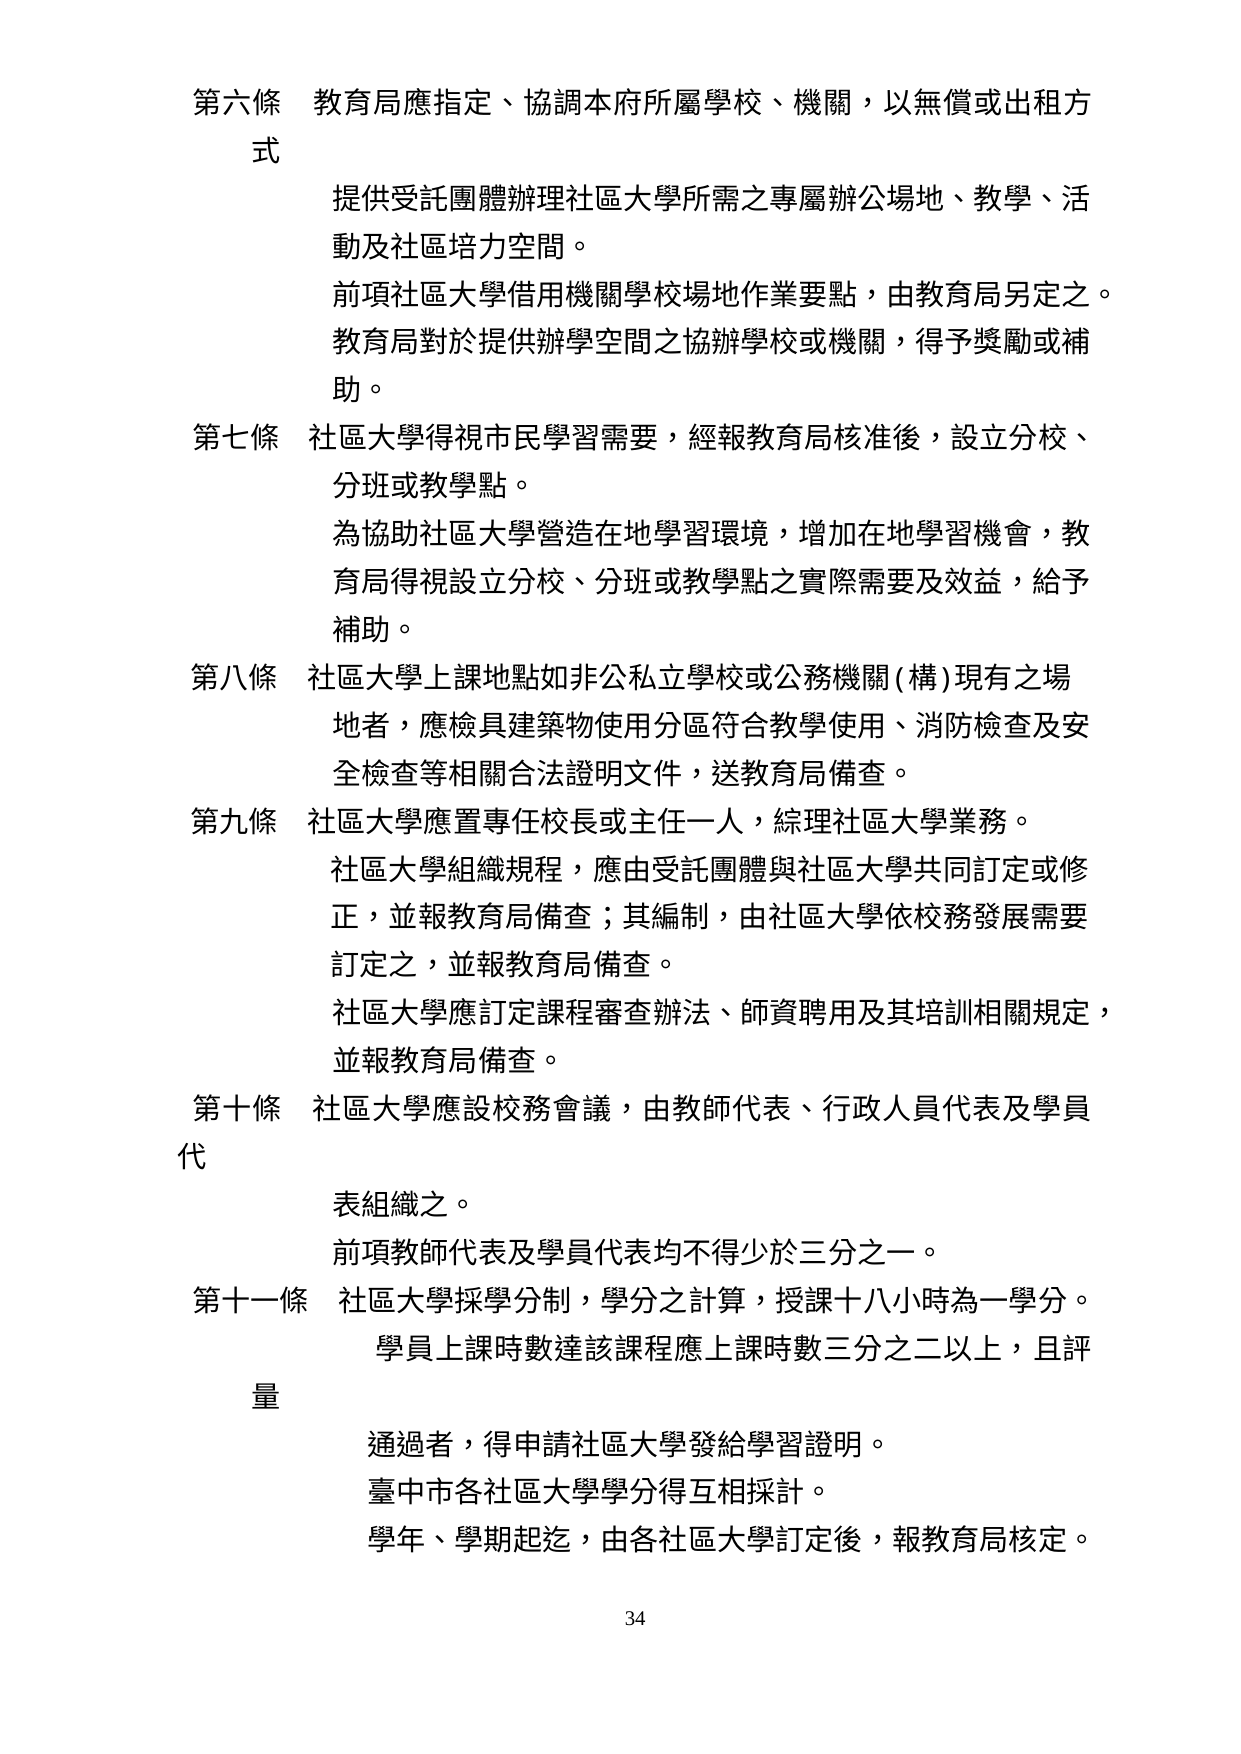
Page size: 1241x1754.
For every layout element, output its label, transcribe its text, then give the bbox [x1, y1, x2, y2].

text 學員上課時數達該課程應上課時數三分之二以上，且評量 [192, 1321, 1092, 1417]
text 提供受託團體辦理社區大學所需之專屬辦公場地、教學、活 [192, 171, 1092, 219]
text 前項教師代表及學員代表均不得少於三分之一。 [192, 1225, 1092, 1273]
text 並報教育局備查。 [192, 1033, 1092, 1081]
text 學年、學期起迄，由各社區大學訂定後，報教育局核定。 [192, 1512, 1092, 1560]
text 育局得視設立分校、分班或教學點之實際需要及效益，給予 [192, 554, 1092, 602]
text 動及社區培力空間。 [192, 219, 1092, 267]
text 分班或教學點。 [192, 458, 1092, 506]
text 社區大學應訂定課程審查辦法、師資聘用及其培訓相關規定， [192, 985, 1092, 1033]
text 全檢查等相關合法證明文件，送教育局備查。 [192, 746, 1092, 794]
text 第七條 社區大學得視市民學習需要，經報教育局核准後，設立分校、 [192, 410, 1092, 458]
text 社區大學組織規程，應由受託團體與社區大學共同訂定或修 [177, 842, 1092, 889]
text 第六條 教育局應指定、協調本府所屬學校、機關，以無償或出租方式 [192, 75, 1092, 171]
text 補助。 [192, 602, 1092, 650]
text 第十條 社區大學應設校務會議，由教師代表、行政人員代表及學員代 [177, 1081, 1092, 1177]
text 為協助社區大學營造在地學習環境，增加在地學習機會，教 [192, 506, 1092, 554]
text 地者，應檢具建築物使用分區符合教學使用、消防檢查及安 [192, 698, 1092, 746]
text 正，並報教育局備查；其編制，由社區大學依校務發展需要 [177, 889, 1092, 937]
text 訂定之，並報教育局備查。 [177, 937, 1092, 985]
text 第八條 社區大學上課地點如非公私立學校或公務機關(構)現有之場 [177, 650, 1092, 698]
text 教育局對於提供辦學空間之協辦學校或機關，得予獎勵或補 [192, 314, 1092, 362]
text 表組織之。 [192, 1177, 1092, 1225]
text 前項社區大學借用機關學校場地作業要點，由教育局另定之。 [192, 267, 1092, 314]
text 臺中市各社區大學學分得互相採計。 [192, 1464, 1092, 1512]
text 第十一條 社區大學採學分制，學分之計算，授課十八小時為一學分。 [192, 1273, 1092, 1321]
text 助。 [192, 362, 1092, 410]
text 第九條 社區大學應置專任校長或主任一人，綜理社區大學業務。 [177, 794, 1092, 842]
text 通過者，得申請社區大學發給學習證明。 [192, 1417, 1092, 1464]
